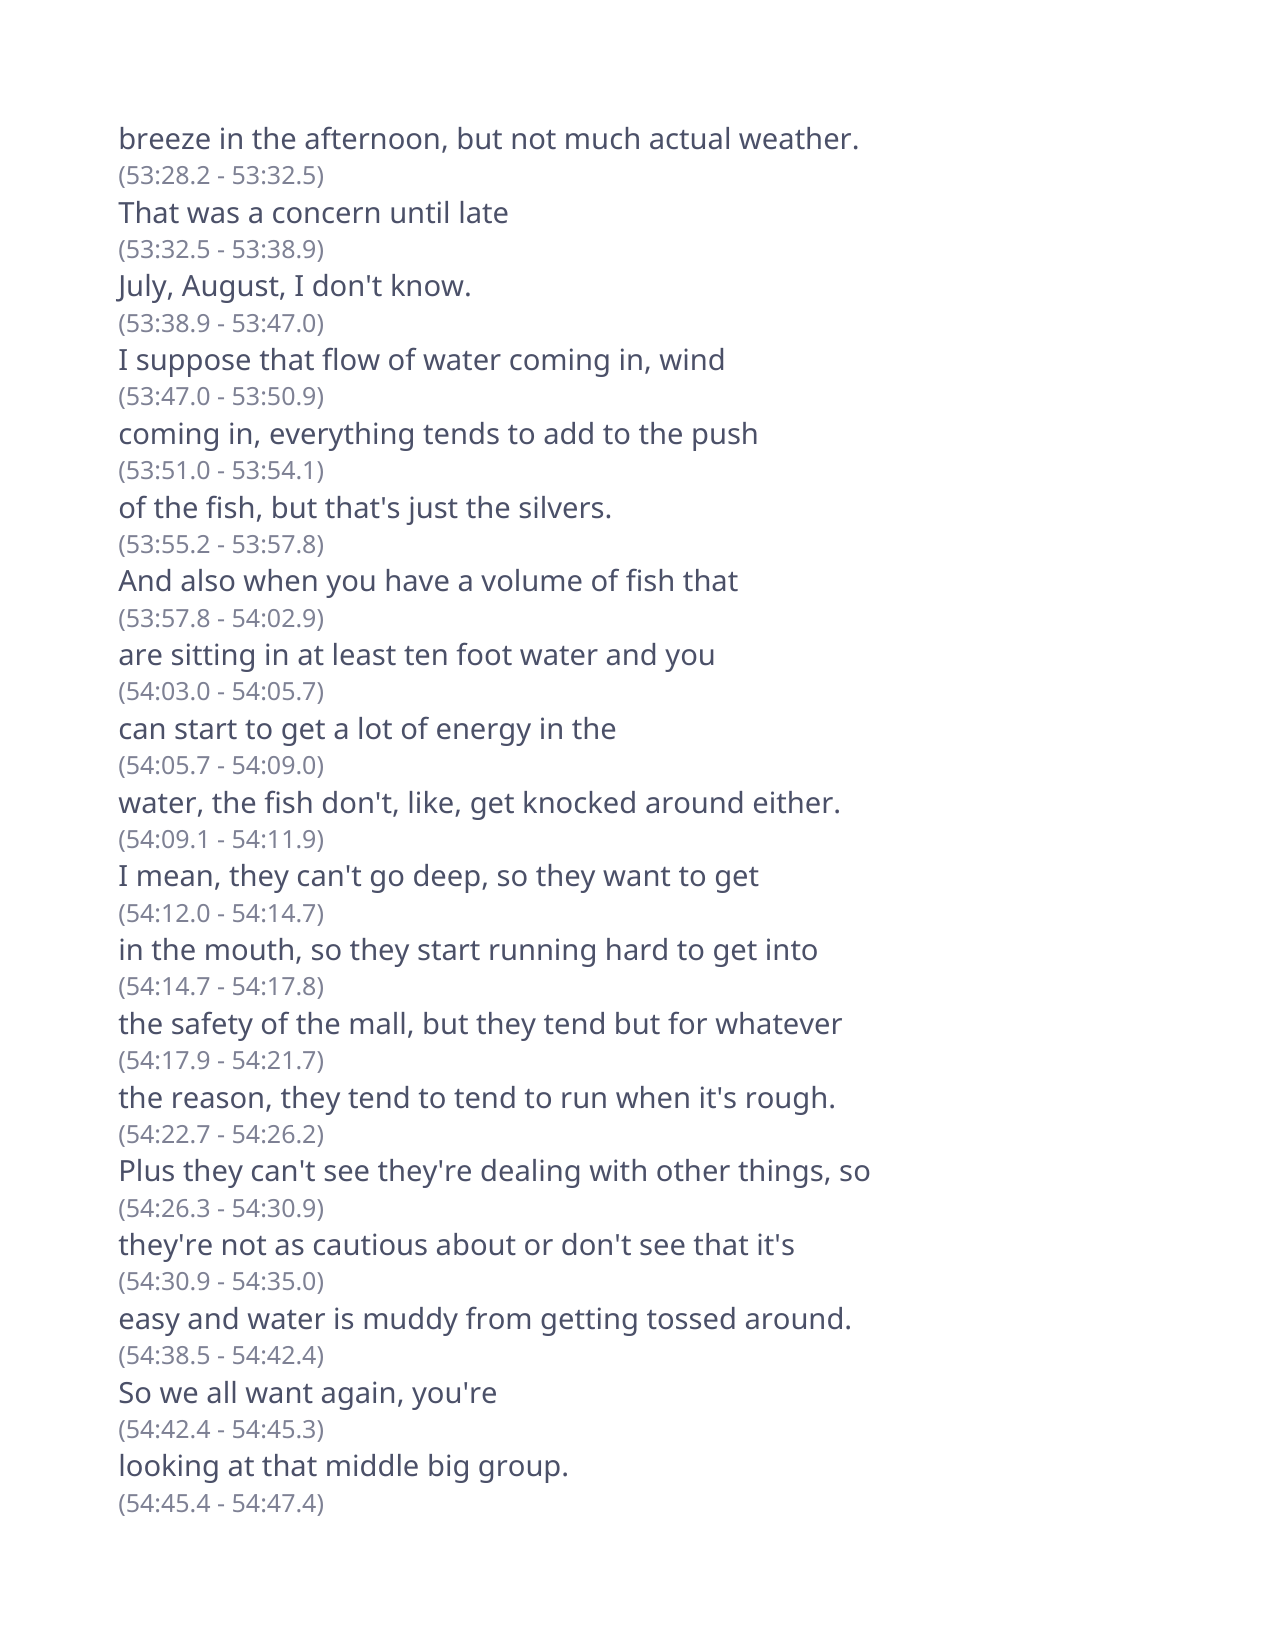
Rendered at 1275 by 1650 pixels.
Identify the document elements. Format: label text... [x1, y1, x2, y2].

text can start to get a lot of energy in the [118, 708, 1157, 748]
text (54:09.1 - 54:11.9) [118, 822, 1157, 856]
text July, August, I don't know. [118, 266, 1157, 305]
text (54:12.0 - 54:14.7) [118, 895, 1157, 929]
text (54:30.9 - 54:35.0) [118, 1264, 1157, 1298]
text (53:47.0 - 53:50.9) [118, 379, 1157, 413]
text (54:03.0 - 54:05.7) [118, 674, 1157, 708]
text That was a concern until late [118, 192, 1157, 232]
text I suppose that flow of water coming in, wind [118, 339, 1157, 379]
text in the mouth, so they start running hard to get into [118, 929, 1157, 969]
text (53:55.2 - 53:57.8) [118, 527, 1157, 561]
text breeze in the afternoon, but not much actual weather. [118, 118, 1157, 158]
text easy and water is muddy from getting tossed around. [118, 1298, 1157, 1338]
text I mean, they can't go deep, so they want to get [118, 856, 1157, 895]
text (54:26.3 - 54:30.9) [118, 1190, 1157, 1224]
text (54:45.4 - 54:47.4) [118, 1485, 1157, 1519]
text (54:38.5 - 54:42.4) [118, 1338, 1157, 1372]
text And also when you have a volume of fish that [118, 561, 1157, 600]
text (53:32.5 - 53:38.9) [118, 232, 1157, 266]
text (54:05.7 - 54:09.0) [118, 748, 1157, 782]
text (53:57.8 - 54:02.9) [118, 600, 1157, 634]
text of the fish, but that's just the silvers. [118, 487, 1157, 527]
text they're not as cautious about or don't see that it's [118, 1224, 1157, 1264]
text (53:28.2 - 53:32.5) [118, 158, 1157, 192]
text (54:17.9 - 54:21.7) [118, 1043, 1157, 1077]
text (54:14.7 - 54:17.8) [118, 969, 1157, 1003]
text coming in, everything tends to add to the push [118, 413, 1157, 453]
text are sitting in at least ten foot water and you [118, 634, 1157, 674]
text (54:22.7 - 54:26.2) [118, 1117, 1157, 1151]
text (54:42.4 - 54:45.3) [118, 1412, 1157, 1446]
text looking at that middle big group. [118, 1446, 1157, 1485]
text the reason, they tend to tend to run when it's rough. [118, 1077, 1157, 1117]
text the safety of the mall, but they tend but for whatever [118, 1003, 1157, 1043]
text So we all want again, you're [118, 1372, 1157, 1412]
text (53:38.9 - 53:47.0) [118, 305, 1157, 339]
text water, the fish don't, like, get knocked around either. [118, 782, 1157, 822]
text Plus they can't see they're dealing with other things, so [118, 1151, 1157, 1190]
text (53:51.0 - 53:54.1) [118, 453, 1157, 487]
